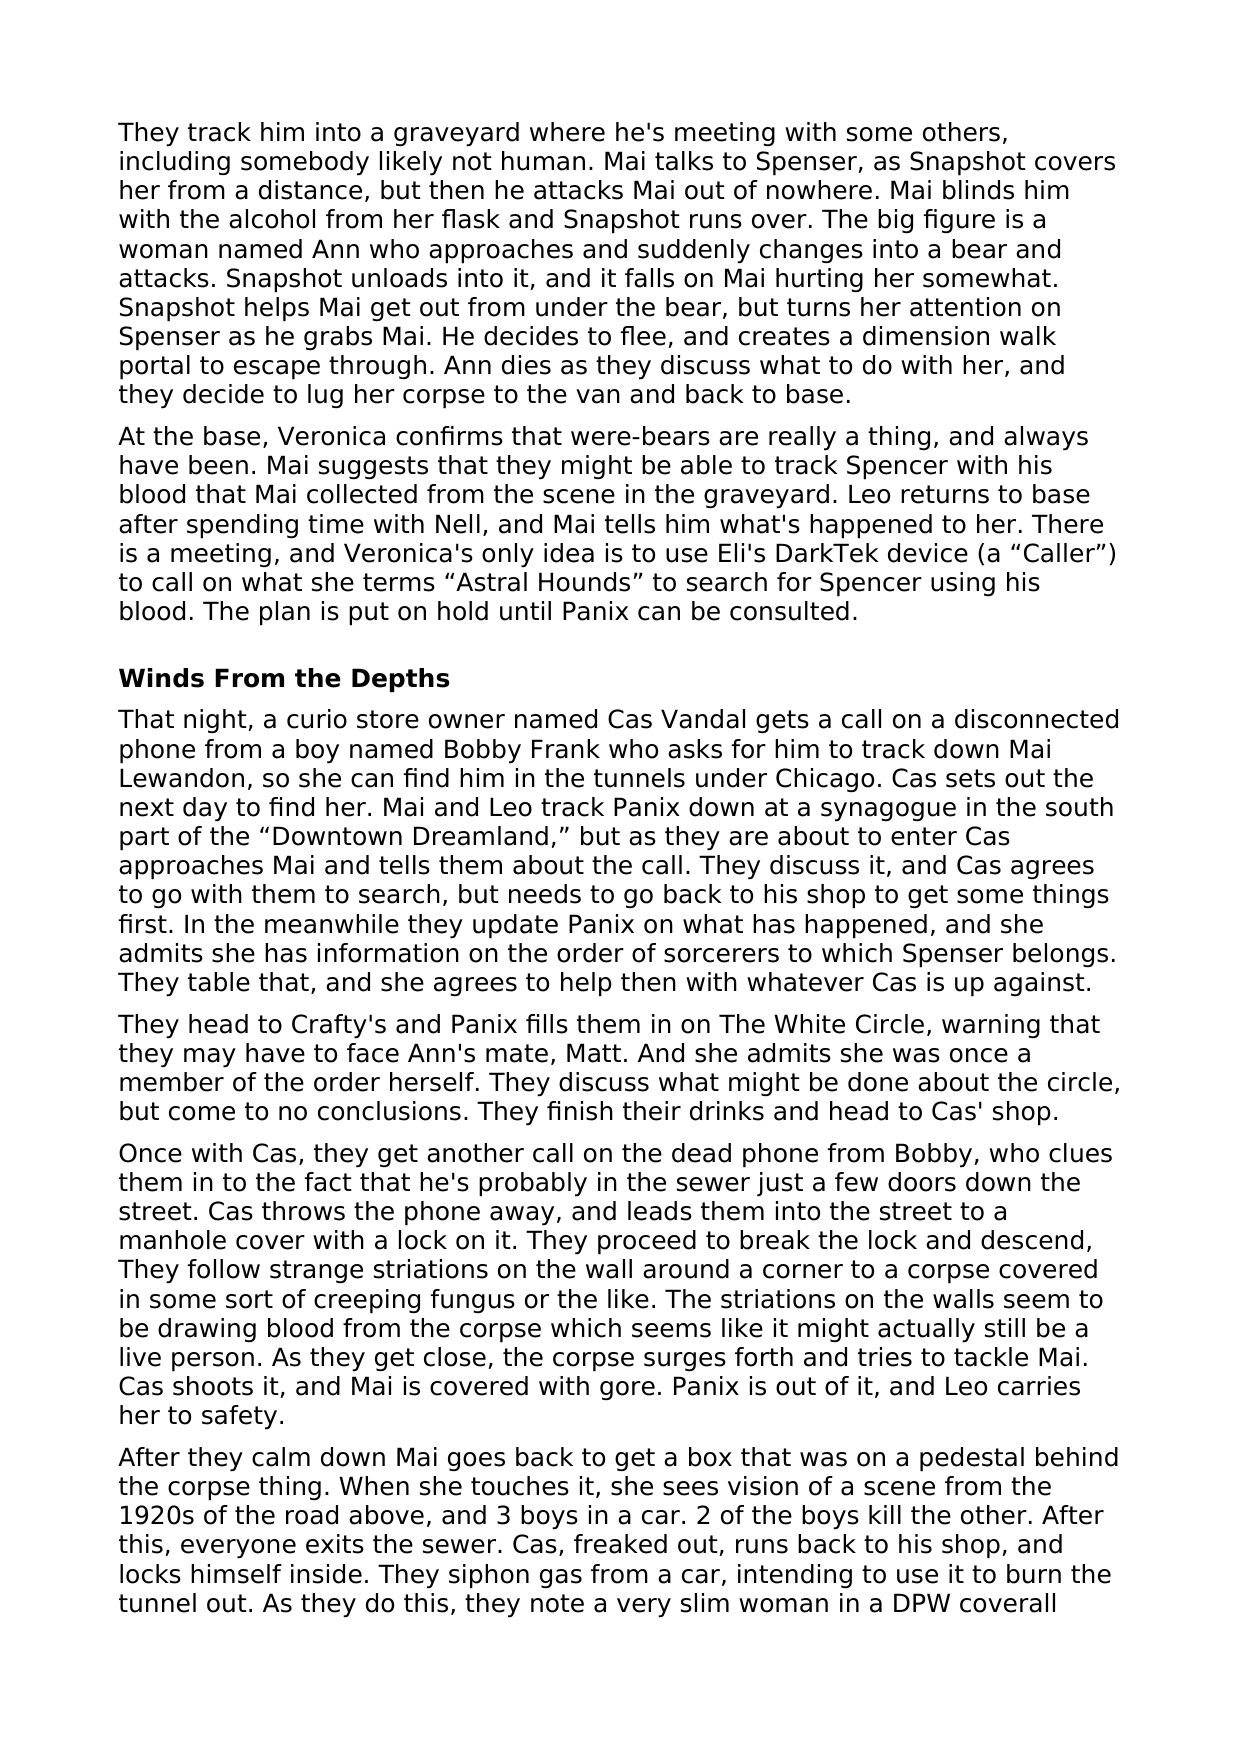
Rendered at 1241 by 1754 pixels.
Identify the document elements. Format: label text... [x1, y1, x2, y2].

text They track him into a graveyard where he's meeting with some others, including somebody likely not human. Mai talks to Spenser, as Snapshot covers her from a distance, but then he attacks Mai out of nowhere. Mai blinds him with the alcohol from her flask and Snapshot runs over. The big figure is a woman named Ann who approaches and suddenly changes into a bear and attacks. Snapshot unloads into it, and it falls on Mai hurting her somewhat. Snapshot helps Mai get out from under the bear, but turns her attention on Spenser as he grabs Mai. He decides to flee, and creates a dimension walk portal to escape through. Ann dies as they discuss what to do with her, and they decide to lug her corpse to the van and back to base. [118, 118, 1122, 410]
text After they calm down Mai goes back to get a box that was on a pedestal behind the corpse thing. When she touches it, she sees vision of a scene from the 1920s of the road above, and 3 boys in a car. 2 of the boys kill the other. After this, everyone exits the sewer. Cas, freaked out, runs back to his shop, and locks himself inside. They siphon gas from a car, intending to use it to burn the tunnel out. As they do this, they note a very slim woman in a DPW coverall [118, 1443, 1122, 1618]
text At the base, Veronica confirms that were-bears are really a thing, and always have been. Mai suggests that they might be able to track Spencer with his blood that Mai collected from the scene in the graveyard. Leo returns to base after spending time with Nell, and Mai tells him what's happened to her. There is a meeting, and Veronica's only idea is to use Eli's DarkTek device (a “Caller”) to call on what she terms “Astral Hounds” to search for Spencer using his blood. The plan is put on hold until Panix can be consulted. [118, 422, 1122, 626]
text They head to Crafty's and Panix fills them in on The White Circle, warning that they may have to face Ann's mate, Matt. And she admits she was once a member of the order herself. They discuss what might be done about the circle, but come to no conclusions. They finish their drinks and head to Cas' shop. [118, 1010, 1122, 1126]
text Once with Cas, they get another call on the dead phone from Bobby, who clues them in to the fact that he's probably in the sewer just a few doors down the street. Cas throws the phone away, and leads them into the street to a manhole cover with a lock on it. They proceed to break the lock and descend, They follow strange striations on the wall around a corner to a corpse covered in some sort of creeping fungus or the like. The striations on the walls seem to be drawing blood from the corpse which seems like it might actually still be a live person. As they get close, the corpse surges forth and tries to tackle Mai. Cas shoots it, and Mai is covered with gore. Panix is out of it, and Leo carries her to safety. [118, 1139, 1122, 1431]
text That night, a curio store owner named Cas Vandal gets a call on a disconnected phone from a boy named Bobby Frank who asks for him to track down Mai Lewandon, so she can find him in the tunnels under Chicago. Cas sets out the next day to find her. Mai and Leo track Panix down at a synagogue in the south part of the “Downtown Dreamland,” but as they are about to enter Cas approaches Mai and tells them about the call. They discuss it, and Cas agrees to go with them to search, but needs to go back to his shop to get some things first. In the meanwhile they update Panix on what has happened, and she admits she has information on the order of sorcerers to which Spenser belongs. They table that, and she agrees to help then with whatever Cas is up against. [118, 706, 1122, 997]
subtitle Winds From the Depths [118, 664, 1122, 693]
